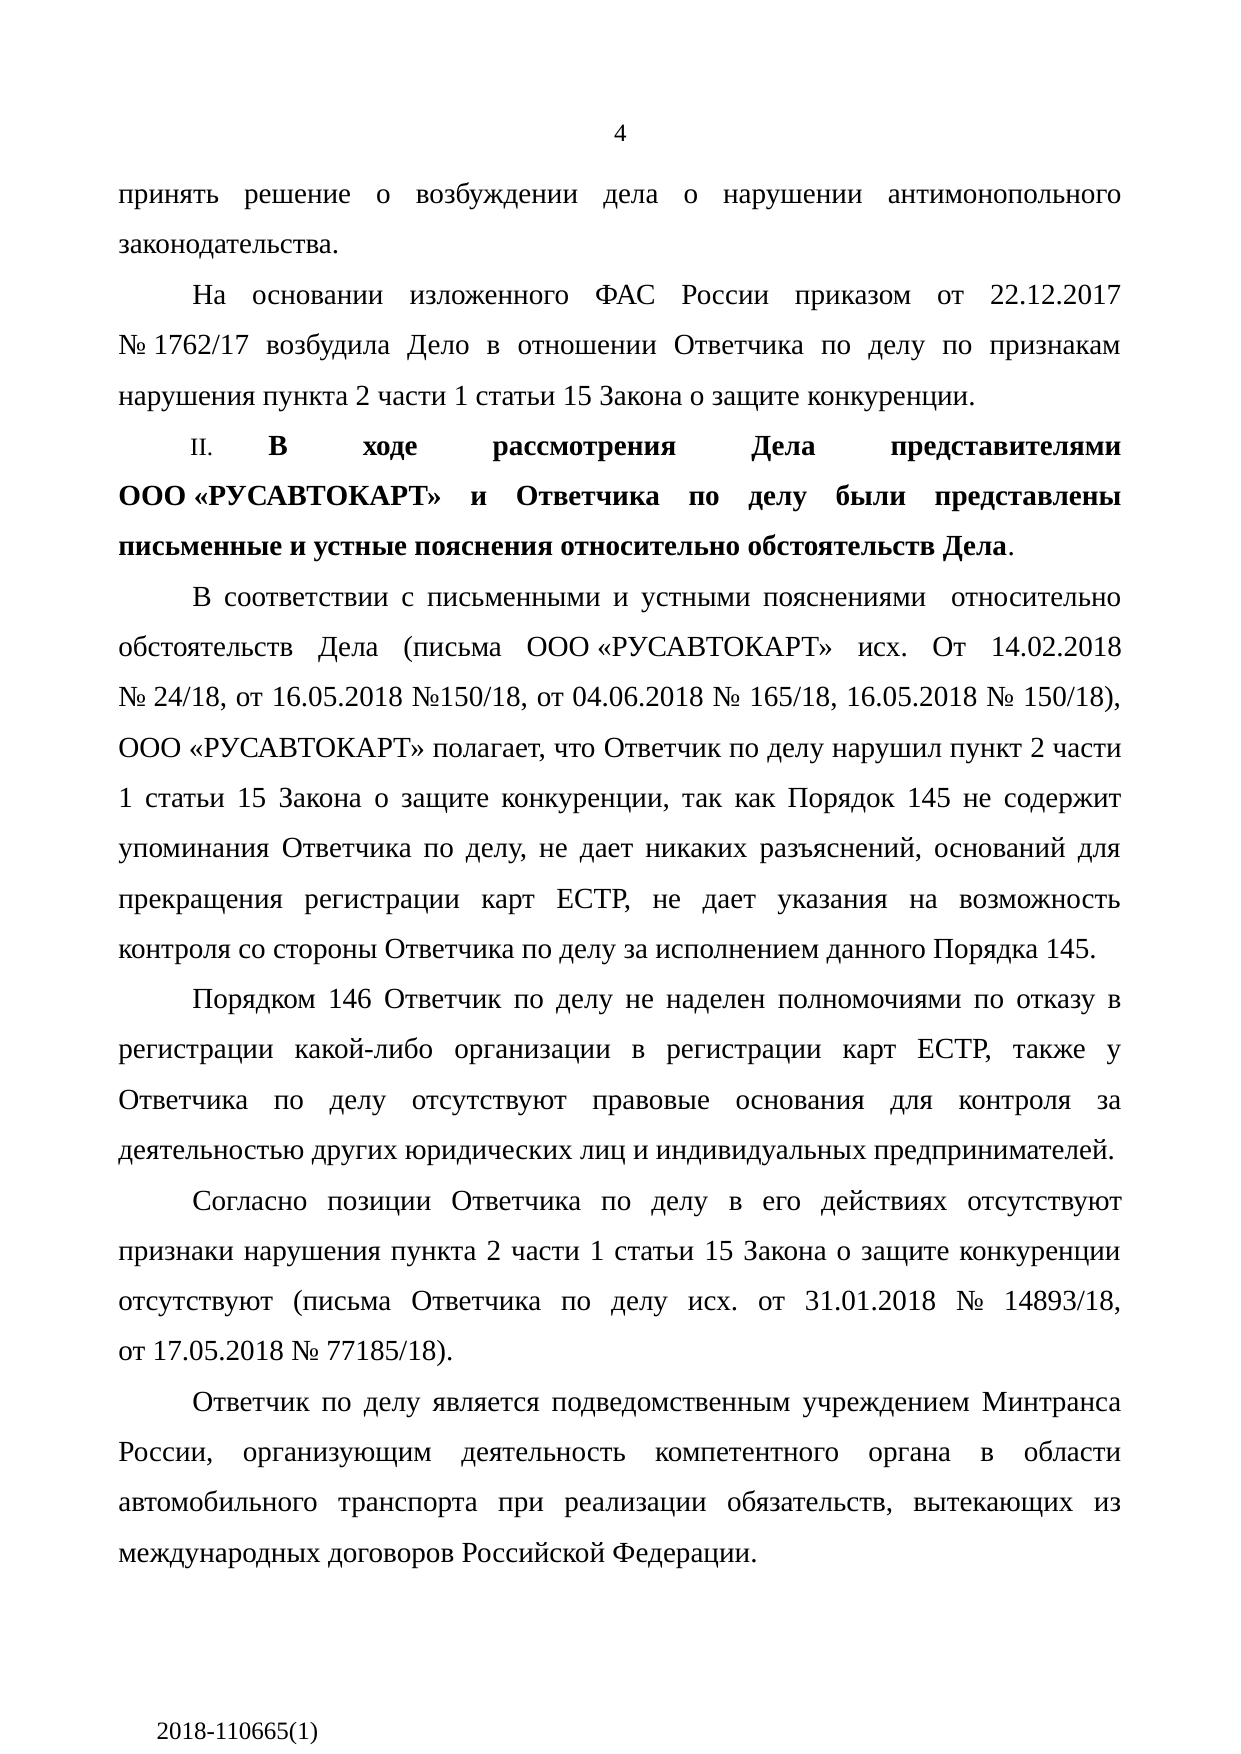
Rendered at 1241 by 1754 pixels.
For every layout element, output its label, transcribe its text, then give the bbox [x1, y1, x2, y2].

text Согласно позиции Ответчика по делу в его действиях отсутствуют признаки нарушения пункта 2 части 1 статьи 15 Закона о защите конкуренции отсутствуют (письма Ответчика по делу исх. от 31.01.2018 № 14893/18, от 17.05.2018 № 77185/18). [118, 1183, 1122, 1367]
text принять решение о возбуждении дела о нарушении антимонопольного законодательства. [118, 176, 1122, 260]
text Ответчик по делу является подведомственным учреждением Минтранса России, организующим деятельность компетентного органа в области автомобильного транспорта при реализации обязательств, вытекающих из международных договоров Российской Федерации. [118, 1384, 1122, 1568]
text Порядком 146 Ответчик по делу не наделен полномочиями по отказу в регистрации какой-либо организации в регистрации карт ЕСТР, также у Ответчика по делу отсутствуют правовые основания для контроля за деятельностью других юридических лиц и индивидуальных предпринимателей. [118, 981, 1122, 1166]
text На основании изложенного ФАС России приказом от 22.12.2017 № 1762/17 возбудила Дело в отношении Ответчика по делу по признакам нарушения пункта 2 части 1 статьи 15 Закона о защите конкуренции. [118, 277, 1122, 411]
list В ходе рассмотрения Дела представителями ООО «РУСАВТОКАРТ» и Ответчика по делу были представлены письменные и устные пояснения относительно обстоятельств Дела. [118, 428, 1122, 562]
text В соответствии с письменными и устными пояснениями относительно обстоятельств Дела (письма ООО «РУСАВТОКАРТ» исх. От 14.02.2018 № 24/18, от 16.05.2018 №150/18, от 04.06.2018 № 165/18, 16.05.2018 № 150/18), ООО «РУСАВТОКАРТ» полагает, что Ответчик по делу нарушил пункт 2 части 1 статьи 15 Закона о защите конкуренции, так как Порядок 145 не содержит упоминания Ответчика по делу, не дает никаких разъяснений, оснований для прекращения регистрации карт ЕСТР, не дает указания на возможность контроля со стороны Ответчика по делу за исполнением данного Порядка 145. [118, 579, 1122, 964]
